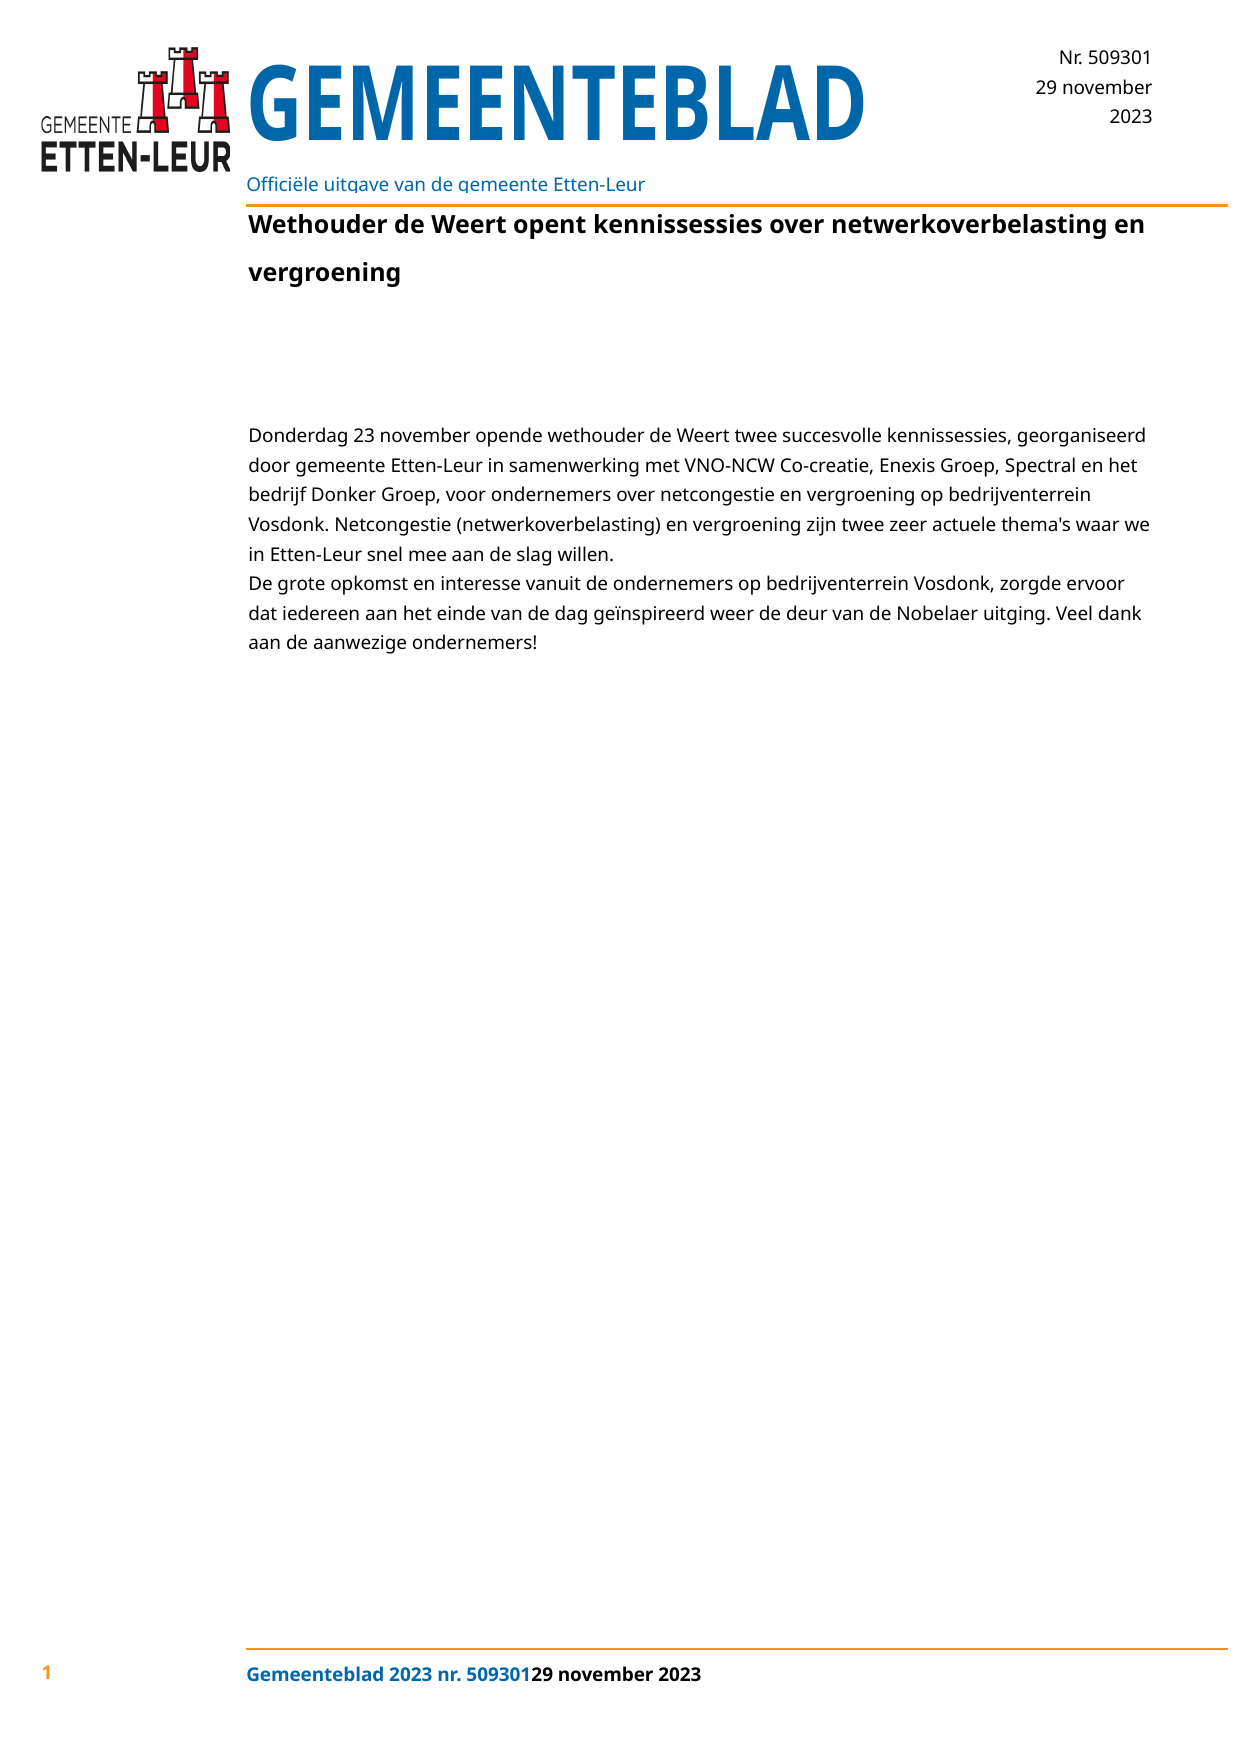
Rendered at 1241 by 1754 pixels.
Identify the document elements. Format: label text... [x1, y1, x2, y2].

text Wethouder de Weert opent kennissessies over netwerkoverbelasting en vergroening [248, 207, 1152, 288]
text Donderdag 23 november opende wethouder de Weert twee succesvolle kennissessies, georganiseerd door gemeente Etten-Leur in samenwerking met VNO-NCW Co-creatie, Enexis Groep, Spectral en het bedrijf Donker Groep, voor ondernemers over netcongestie en vergroening op bedrijventerrein Vosdonk. Netcongestie (netwerkoverbelasting) en vergroening zijn twee zeer actuele thema's waar we in Etten-Leur snel mee aan de slag willen. [248, 422, 1152, 567]
text De grote opkomst en interesse vanuit de ondernemers op bedrijventerrein Vosdonk, zorgde ervoor dat iedereen aan het einde van de dag geïnspireerd weer de deur van de Nobelaer uitging. Veel dank aan de aanwezige ondernemers! [248, 570, 1152, 655]
picture [41, 47, 231, 172]
